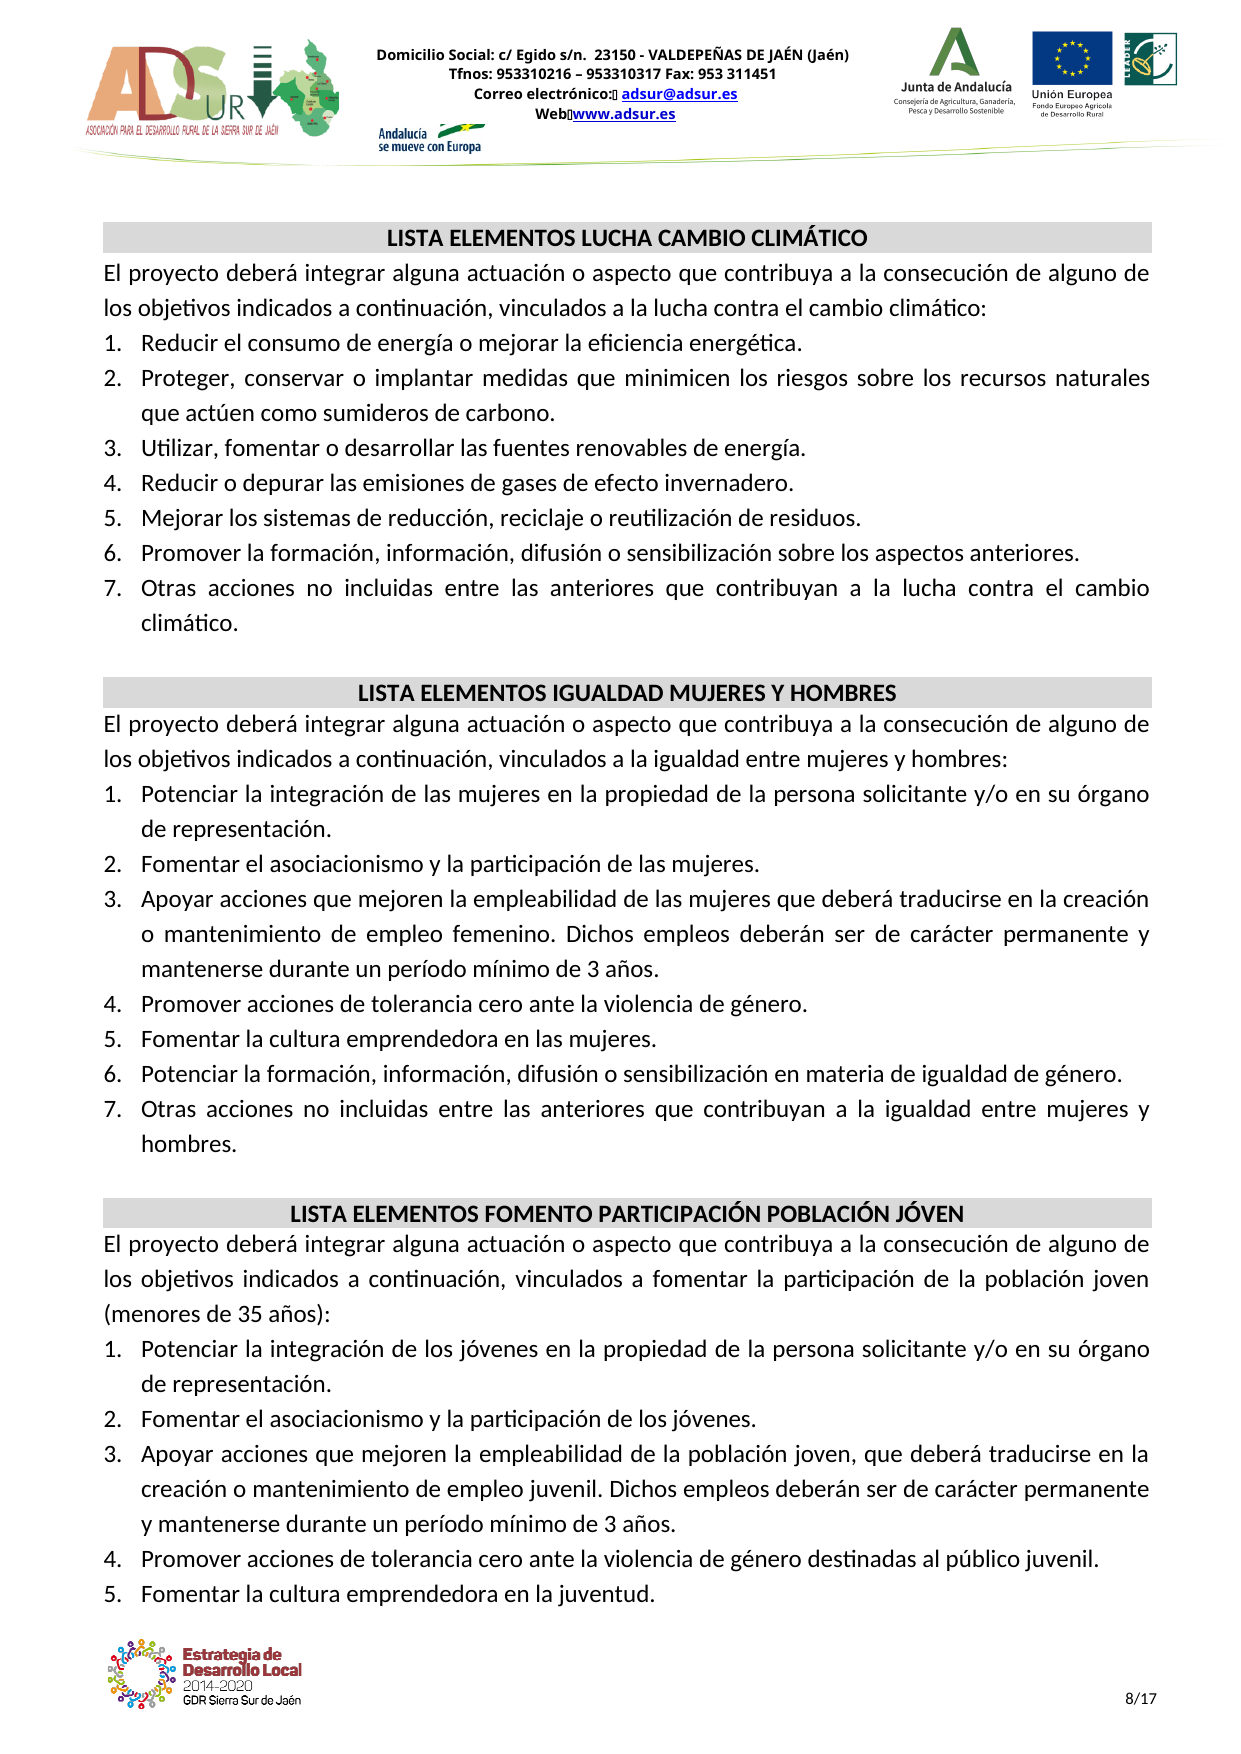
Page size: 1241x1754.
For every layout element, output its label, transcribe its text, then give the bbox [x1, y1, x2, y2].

list Potenciar la formación, información, difusión o sensibilización en materia de igualdad de género. [103, 1058, 1152, 1088]
list Fomentar la cultura emprendedora en la juventud. [103, 1578, 1152, 1609]
list Fomentar el asociacionismo y la participación de las mujeres. [103, 848, 1152, 878]
list Promover acciones de tolerancia cero ante la violencia de género destinadas al público juvenil. [103, 1543, 1152, 1574]
list Utilizar, fomentar o desarrollar las fuentes renovables de energía. [103, 432, 1152, 463]
text LISTA ELEMENTOS IGUALDAD MUJERES Y HOMBRES [103, 677, 1152, 708]
picture [893, 26, 1017, 119]
list Reducir el consumo de energía o mejorar la eficiencia energética. [103, 327, 1152, 358]
text El proyecto deberá integrar alguna actuación o aspecto que contribuya a la consecución de alguno de los objetivos indicados a continuación, vinculados a fomentar la participación de la población joven (menores de 35 años): [103, 1228, 1152, 1329]
picture [107, 1639, 302, 1709]
list Otras acciones no incluidas entre las anteriores que contribuyan a la lucha contra el cambio climático. [103, 572, 1152, 638]
list Apoyar acciones que mejoren la empleabilidad de las mujeres que deberá traducirse en la creación o mantenimiento de empleo femenino. Dichos empleos deberán ser de carácter permanente y mantenerse durante un período mínimo de 3 años. [103, 883, 1152, 983]
text LISTA ELEMENTOS FOMENTO PARTICIPACIÓN POBLACIÓN JÓVEN [103, 1198, 1152, 1228]
text El proyecto deberá integrar alguna actuación o aspecto que contribuya a la consecución de alguno de los objetivos indicados a continuación, vinculados a la lucha contra el cambio climático: [103, 257, 1152, 323]
list Potenciar la integración de los jóvenes en la propiedad de la persona solicitante y/o en su órgano de representación. [103, 1333, 1152, 1399]
picture [57, 39, 1240, 192]
list Otras acciones no incluidas entre las anteriores que contribuyan a la igualdad entre mujeres y hombres. [103, 1093, 1152, 1158]
list Mejorar los sistemas de reducción, reciclaje o reutilización de residuos. [103, 502, 1152, 533]
list Promover la formación, información, difusión o sensibilización sobre los aspectos anteriores. [103, 537, 1152, 568]
text El proyecto deberá integrar alguna actuación o aspecto que contribuya a la consecución de alguno de los objetivos indicados a continuación, vinculados a la igualdad entre mujeres y hombres: [103, 708, 1152, 773]
list Potenciar la integración de las mujeres en la propiedad de la persona solicitante y/o en su órgano de representación. [103, 778, 1152, 843]
list Apoyar acciones que mejoren la empleabilidad de la población joven, que deberá traducirse en la creación o mantenimiento de empleo juvenil. Dichos empleos deberán ser de carácter permanente y mantenerse durante un período mínimo de 3 años. [103, 1438, 1152, 1539]
text LISTA ELEMENTOS LUCHA CAMBIO CLIMÁTICO [103, 222, 1152, 253]
list Reducir o depurar las emisiones de gases de efecto invernadero. [103, 467, 1152, 498]
list Fomentar la cultura emprendedora en las mujeres. [103, 1023, 1152, 1053]
list Proteger, conservar o implantar medidas que minimicen los riesgos sobre los recursos naturales que actúen como sumideros de carbono. [103, 362, 1152, 428]
picture [1027, 27, 1180, 119]
list Promover acciones de tolerancia cero ante la violencia de género. [103, 988, 1152, 1018]
list Fomentar el asociacionismo y la participación de los jóvenes. [103, 1403, 1152, 1434]
